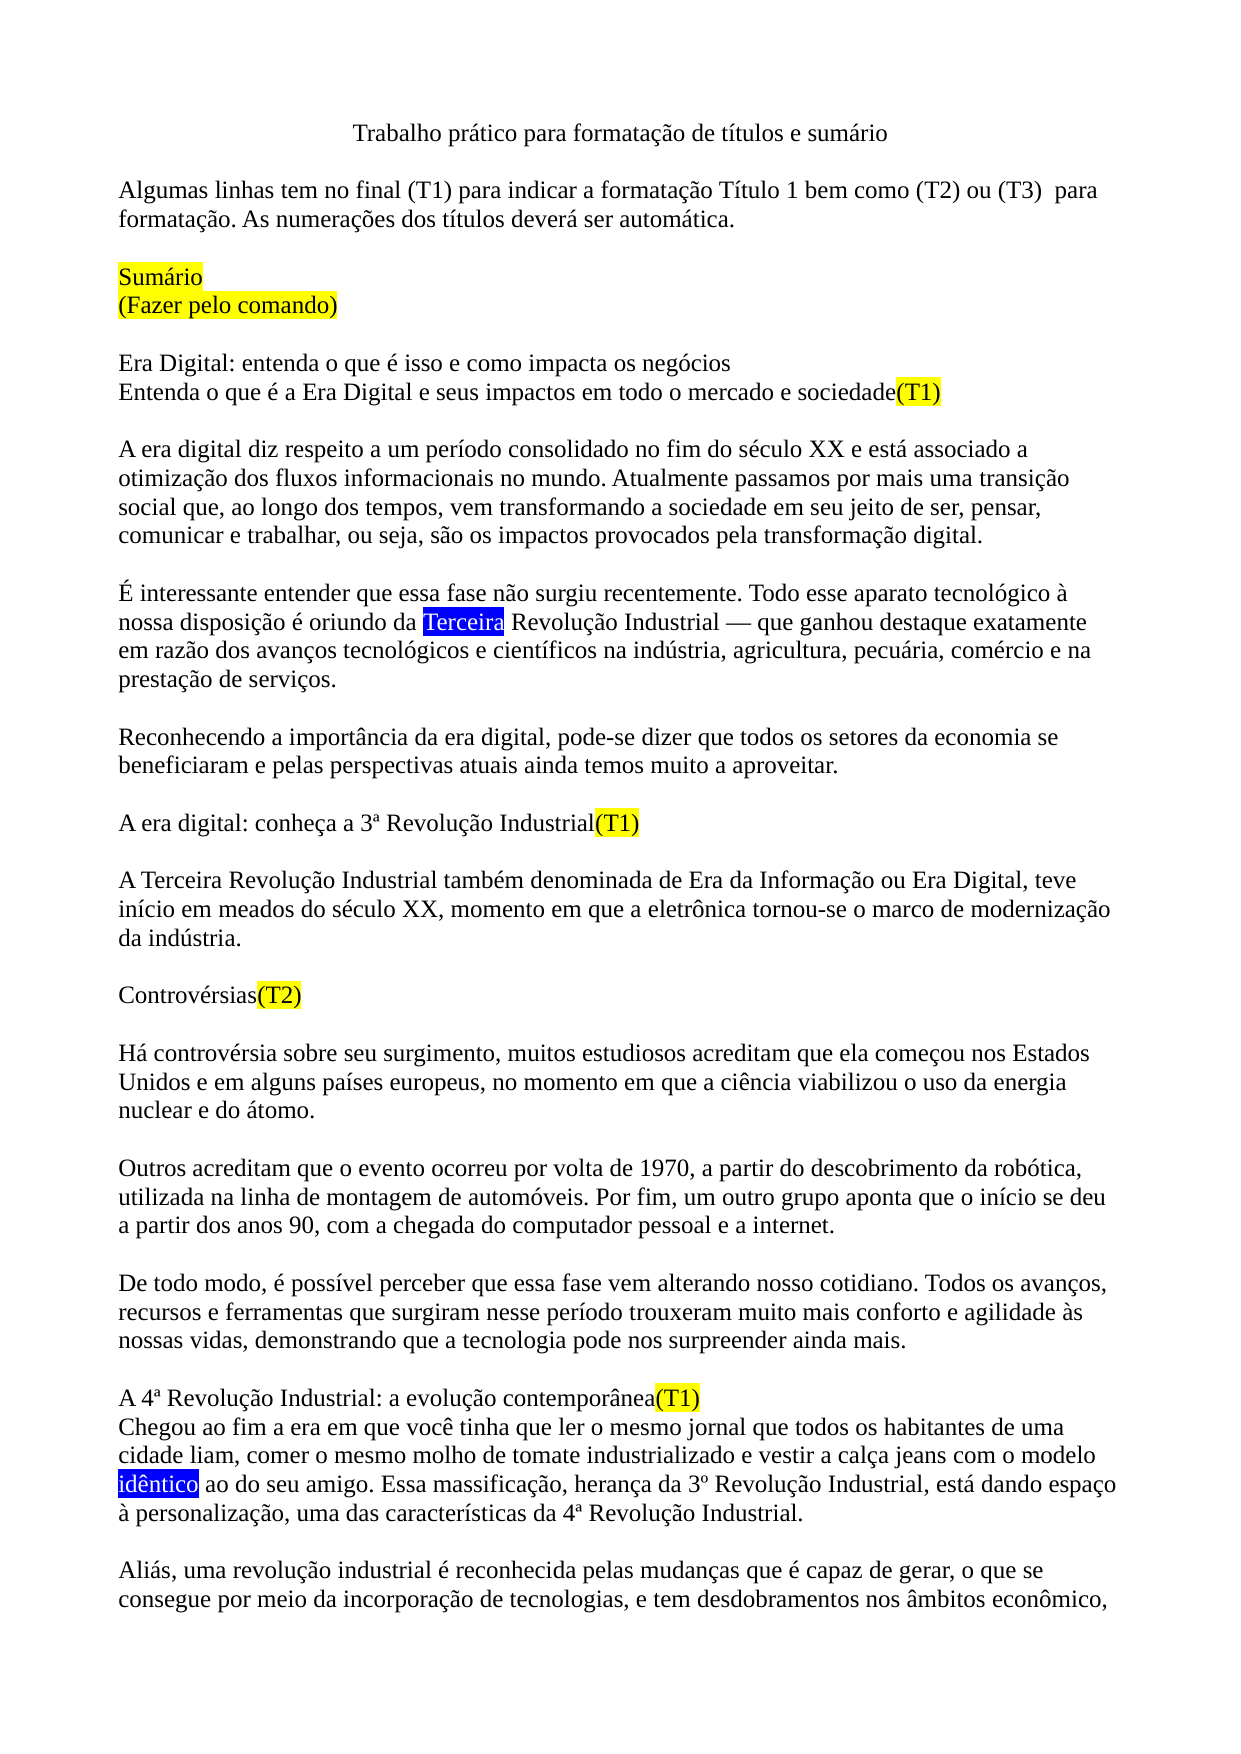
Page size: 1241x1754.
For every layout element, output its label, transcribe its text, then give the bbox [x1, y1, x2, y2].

text (Fazer pelo comando) [118, 291, 1122, 319]
text Reconhecendo a importância da era digital, pode-se dizer que todos os setores da economia se beneficiaram e pelas perspectivas atuais ainda temos muito a aproveitar. [118, 722, 1122, 779]
text Entenda o que é a Era Digital e seus impactos em todo o mercado e sociedade(T1) [118, 377, 1122, 406]
text Sumário [118, 262, 1122, 291]
text De todo modo, é possível perceber que essa fase vem alterando nosso cotidiano. Todos os avanços, recursos e ferramentas que surgiram nesse período trouxeram muito mais conforto e agilidade às nossas vidas, demonstrando que a tecnologia pode nos surpreender ainda mais. [118, 1268, 1122, 1354]
text Trabalho prático para formatação de títulos e sumário [118, 118, 1122, 147]
text A 4ª Revolução Industrial: a evolução contemporânea(T1) [118, 1383, 1122, 1412]
text É interessante entender que essa fase não surgiu recentemente. Todo esse aparato tecnológico à nossa disposição é oriundo da Terceira Revolução Industrial — que ganhou destaque exatamente em razão dos avanços tecnológicos e científicos na indústria, agricultura, pecuária, comércio e na prestação de serviços. [118, 578, 1122, 693]
text Algumas linhas tem no final (T1) para indicar a formatação Título 1 bem como (T2) ou (T3) para formatação. As numerações dos títulos deverá ser automática. [118, 176, 1122, 233]
text Outros acreditam que o evento ocorreu por volta de 1970, a partir do descobrimento da robótica, utilizada na linha de montagem de automóveis. Por fim, um outro grupo aponta que o início se deu a partir dos anos 90, com a chegada do computador pessoal e a internet. [118, 1153, 1122, 1239]
text A era digital diz respeito a um período consolidado no fim do século XX e está associado a otimização dos fluxos informacionais no mundo. Atualmente passamos por mais uma transição social que, ao longo dos tempos, vem transformando a sociedade em seu jeito de ser, pensar, comunicar e trabalhar, ou seja, são os impactos provocados pela transformação digital. [118, 434, 1122, 549]
text Há controvérsia sobre seu surgimento, muitos estudiosos acreditam que ela começou nos Estados Unidos e em alguns países europeus, no momento em que a ciência viabilizou o uso da energia nuclear e do átomo. [118, 1038, 1122, 1124]
text Controvérsias(T2) [118, 981, 1122, 1009]
text Era Digital: entenda o que é isso e como impacta os negócios [118, 348, 1122, 377]
text Aliás, uma revolução industrial é reconhecida pelas mudanças que é capaz de gerar, o que se consegue por meio da incorporação de tecnologias, e tem desdobramentos nos âmbitos econômico, [118, 1556, 1122, 1613]
text A Terceira Revolução Industrial também denominada de Era da Informação ou Era Digital, teve início em meados do século XX, momento em que a eletrônica tornou-se o marco de modernização da indústria. [118, 866, 1122, 952]
text Chegou ao fim a era em que você tinha que ler o mesmo jornal que todos os habitantes de uma cidade liam, comer o mesmo molho de tomate industrializado e vestir a calça jeans com o modelo idêntico ao do seu amigo. Essa massificação, herança da 3º Revolução Industrial, está dando espaço à personalização, uma das características da 4ª Revolução Industrial. [118, 1412, 1122, 1527]
text A era digital: conheça a 3ª Revolução Industrial(T1) [118, 808, 1122, 837]
